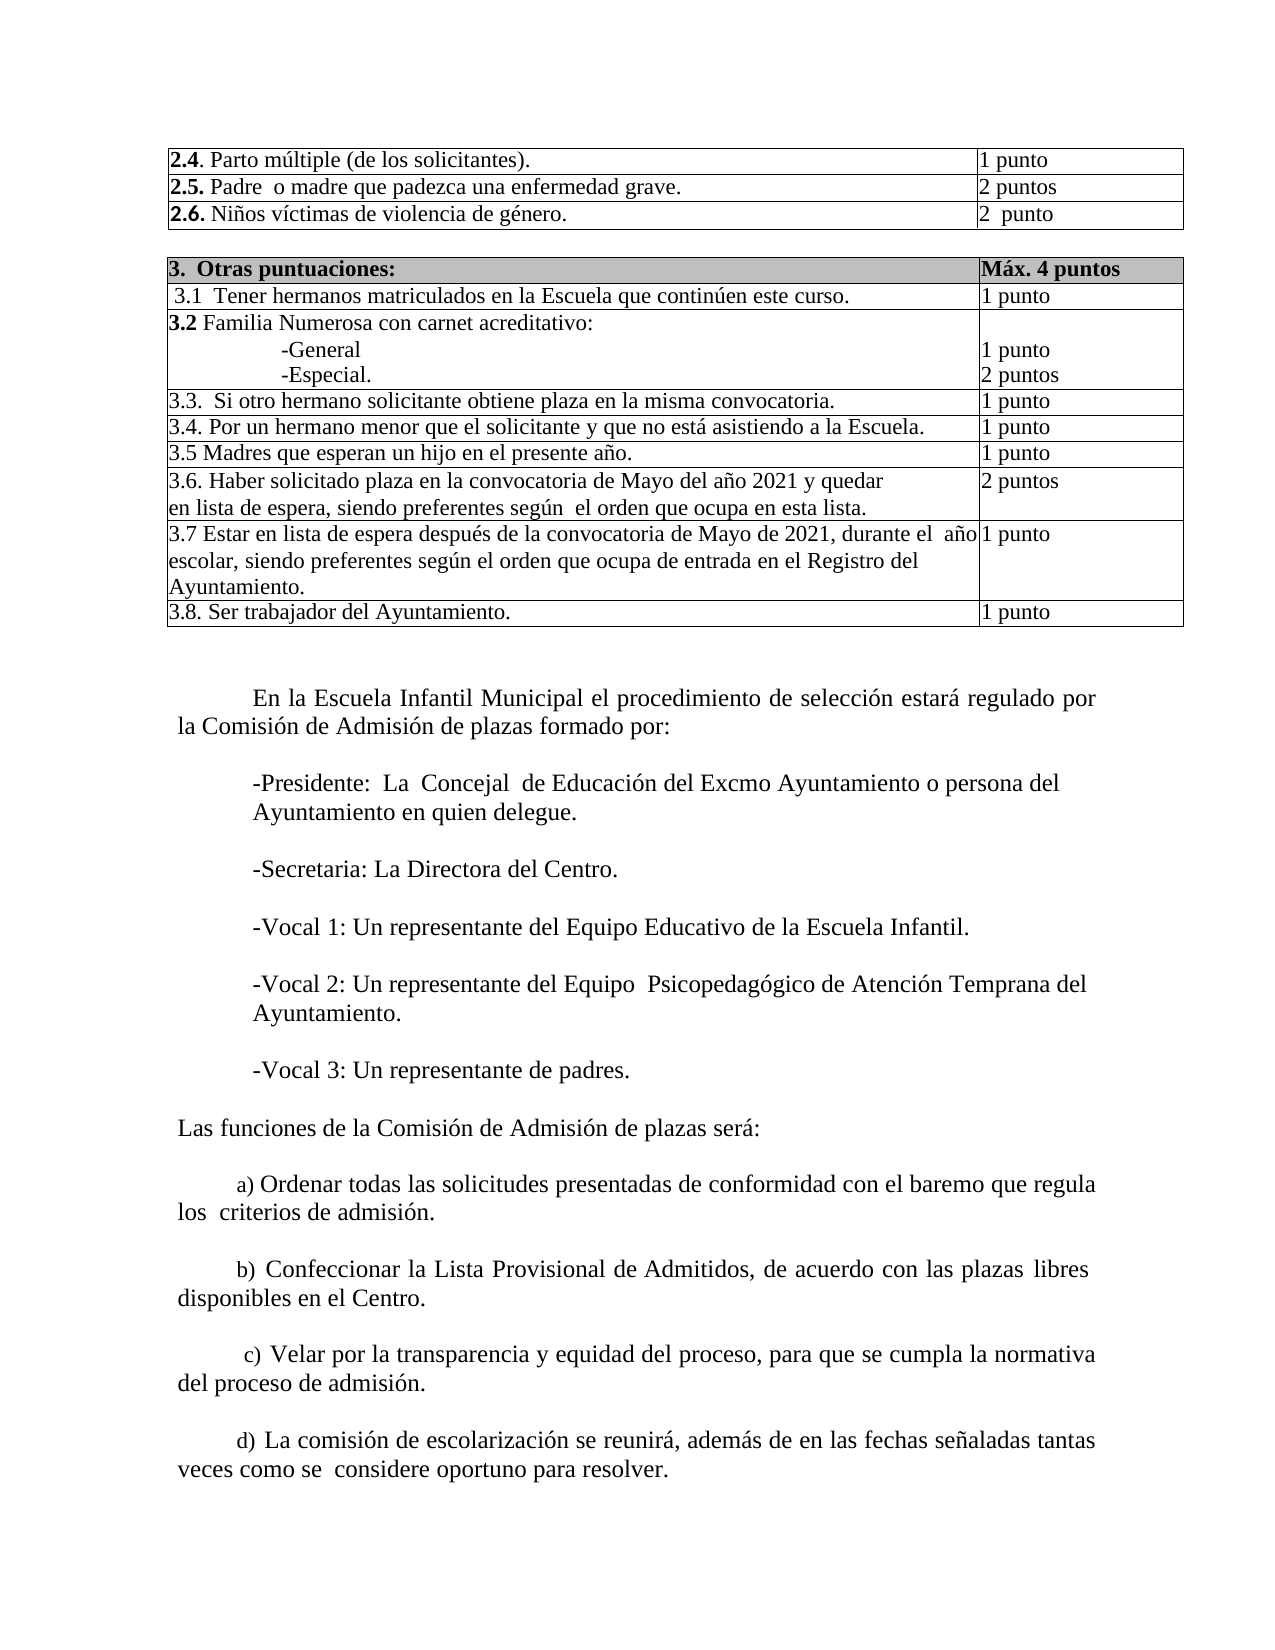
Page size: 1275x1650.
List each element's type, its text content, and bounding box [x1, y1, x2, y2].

table_cell 1 punto [980, 284, 1183, 309]
table_cell 1 punto [980, 390, 1183, 415]
table_cell 2.6. Niños víctimas de violencia de género. [169, 202, 977, 228]
table_cell 2.5. Padre o madre que padezca una enfermedad grave. [169, 175, 977, 201]
table_cell 1 punto [980, 521, 1183, 599]
table_header 3. Otras puntuaciones: [168, 258, 979, 283]
text Las funciones de la Comisión de Admisión de plazas será: [177, 1113, 1242, 1141]
text -Presidente: La Concejal de Educación del Excmo Ayuntamiento o persona del Ayuntamiento en quien delegue. [252, 768, 1064, 826]
text -Vocal 2: Un representante del Equipo Psicopedagógico de Atención Temprana del Ayuntamiento. [252, 969, 1099, 1027]
table_header Máx. 4 puntos [980, 258, 1183, 283]
list Confeccionar la Lista Provisional de Admitidos, de acuerdo con las plazas libres disponibles en el Centro. [177, 1254, 1097, 1311]
text -Vocal 3: Un representante de padres. [252, 1056, 1242, 1084]
table_cell punto puntos [980, 310, 1183, 388]
table_cell 3.4. Por un hermano menor que el solicitante y que no está asistiendo a la Escuela. [168, 416, 979, 441]
list Velar por la transparencia y equidad del proceso, para que se cumpla la normativa del proceso de admisión. [177, 1339, 1098, 1397]
text -Vocal 1: Un representante del Equipo Educativo de la Escuela Infantil. [252, 912, 1242, 941]
table_cell 2 puntos [978, 175, 1183, 201]
table_cell 3.2 Familia Numerosa con carnet acreditativo: -General -Especial. [168, 310, 979, 388]
table_cell 2 punto [978, 202, 1183, 228]
table_cell 1 punto [980, 442, 1183, 467]
list Ordenar todas las solicitudes presentadas de conformidad con el baremo que regula los criterios de admisión. [177, 1169, 1098, 1226]
text En la Escuela Infantil Municipal el procedimiento de selección estará regulado por la Comisión de Admisión de plazas formado por: [177, 683, 1099, 740]
table_cell 1 punto [980, 416, 1183, 441]
table_cell 3.5 Madres que esperan un hijo en el presente año. [168, 442, 979, 467]
table_header 1 punto [978, 149, 1183, 174]
table_cell 3.3. Si otro hermano solicitante obtiene plaza en la misma convocatoria. [168, 390, 979, 415]
text -Secretaria: La Directora del Centro. [252, 854, 1242, 883]
table_header 2.4. Parto múltiple (de los solicitantes). [169, 149, 977, 174]
table_cell 1 punto [980, 601, 1183, 626]
table_cell 2 puntos [980, 468, 1183, 520]
table_cell 3.7 Estar en lista de espera después de la convocatoria de Mayo de 2021, durante el año escolar, siendo preferentes según el orden que ocupa de entrada en el Registro del Ayuntamiento. [168, 521, 979, 599]
list La comisión de escolarización se reunirá, además de en las fechas señaladas tantas veces como se considere oportuno para resolver. [177, 1425, 1098, 1483]
table_cell 3.6. Haber solicitado plaza en la convocatoria de Mayo del año 2021 y quedar en lista de espera, siendo preferentes según el orden que ocupa en esta lista. [168, 468, 979, 520]
table_cell 3.1 Tener hermanos matriculados en la Escuela que continúen este curso. [168, 284, 979, 309]
table_cell 3.8. Ser trabajador del Ayuntamiento. [168, 601, 979, 626]
